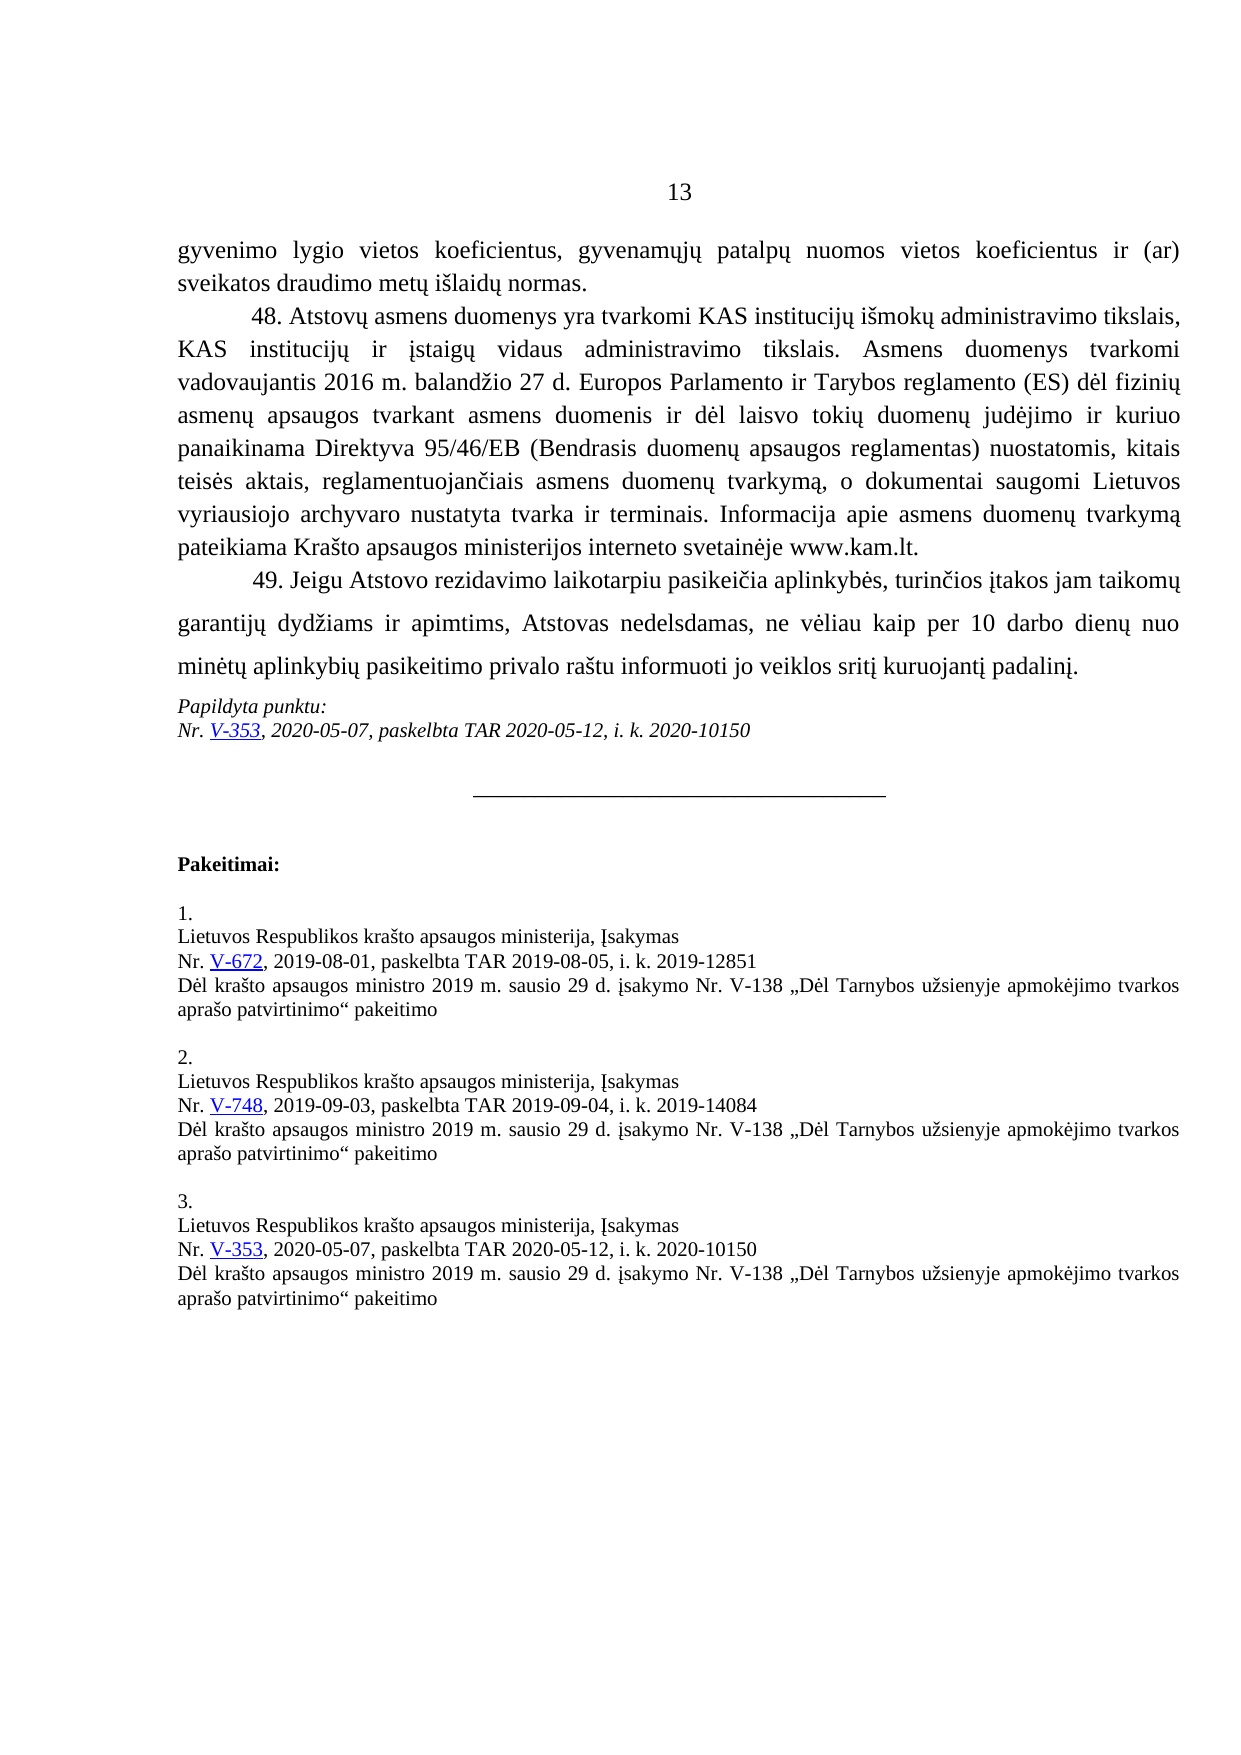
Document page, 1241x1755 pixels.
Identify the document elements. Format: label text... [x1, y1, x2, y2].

text Dėl krašto apsaugos ministro 2019 m. sausio 29 d. įsakymo Nr. V-138 „Dėl Tarnybos užsienyje apmokėjimo tvarkos aprašo patvirtinimo“ pakeitimo [177, 1261, 1181, 1309]
text Pakeitimai: [177, 852, 1181, 876]
text Lietuvos Respublikos krašto apsaugos ministerija, Įsakymas [177, 924, 1181, 948]
text 3. [177, 1189, 1181, 1213]
text Nr. V-748, 2019-09-03, paskelbta TAR 2019-09-04, i. k. 2019-14084 [177, 1093, 1181, 1117]
text gyvenimo lygio vietos koeficientus, gyvenamųjų patalpų nuomos vietos koeficientus ir (ar) sveikatos draudimo metų išlaidų normas. [177, 235, 1181, 296]
text Dėl krašto apsaugos ministro 2019 m. sausio 29 d. įsakymo Nr. V-138 „Dėl Tarnybos užsienyje apmokėjimo tvarkos aprašo patvirtinimo“ pakeitimo [177, 1117, 1181, 1165]
text 49. Jeigu Atstovo rezidavimo laikotarpiu pasikeičia aplinkybės, turinčios įtakos jam taikomų garantijų dydžiams ir apimtims, Atstovas nedelsdamas, ne vėliau kaip per 10 darbo dienų nuo minėtų aplinkybių pasikeitimo privalo raštu informuoti jo veiklos sritį kuruojantį padalinį. [177, 565, 1181, 680]
text Lietuvos Respublikos krašto apsaugos ministerija, Įsakymas [177, 1069, 1181, 1093]
text Nr. V-353, 2020-05-07, paskelbta TAR 2020-05-12, i. k. 2020-10150 [177, 718, 1181, 742]
text Nr. V-672, 2019-08-01, paskelbta TAR 2019-08-05, i. k. 2019-12851 [177, 948, 1181, 973]
text Nr. V-353, 2020-05-07, paskelbta TAR 2020-05-12, i. k. 2020-10150 [177, 1237, 1181, 1261]
text 2. [177, 1045, 1181, 1069]
text 48. Atstovų asmens duomenys yra tvarkomi KAS institucijų išmokų administravimo tikslais, KAS institucijų ir įstaigų vidaus administravimo tikslais. Asmens duomenys tvarkomi vadovaujantis 2016 m. balandžio 27 d. Europos Parlamento ir Tarybos reglamento (ES) dėl fizinių asmenų apsaugos tvarkant asmens duomenis ir dėl laisvo tokių duomenų judėjimo ir kuriuo panaikinama Direktyva 95/46/EB (Bendrasis duomenų apsaugos reglamentas) nuostatomis, kitais teisės aktais, reglamentuojančiais asmens duomenų tvarkymą, o dokumentai saugomi Lietuvos vyriausiojo archyvaro nustatyta tvarka ir terminais. Informacija apie asmens duomenų tvarkymą pateikiama Krašto apsaugos ministerijos interneto svetainėje www.kam.lt. [177, 301, 1181, 561]
text _________________________________ [177, 771, 1181, 800]
text 1. [177, 900, 1181, 924]
text Papildyta punktu: [177, 694, 1181, 718]
text Lietuvos Respublikos krašto apsaugos ministerija, Įsakymas [177, 1213, 1181, 1237]
text Dėl krašto apsaugos ministro 2019 m. sausio 29 d. įsakymo Nr. V-138 „Dėl Tarnybos užsienyje apmokėjimo tvarkos aprašo patvirtinimo“ pakeitimo [177, 973, 1181, 1021]
